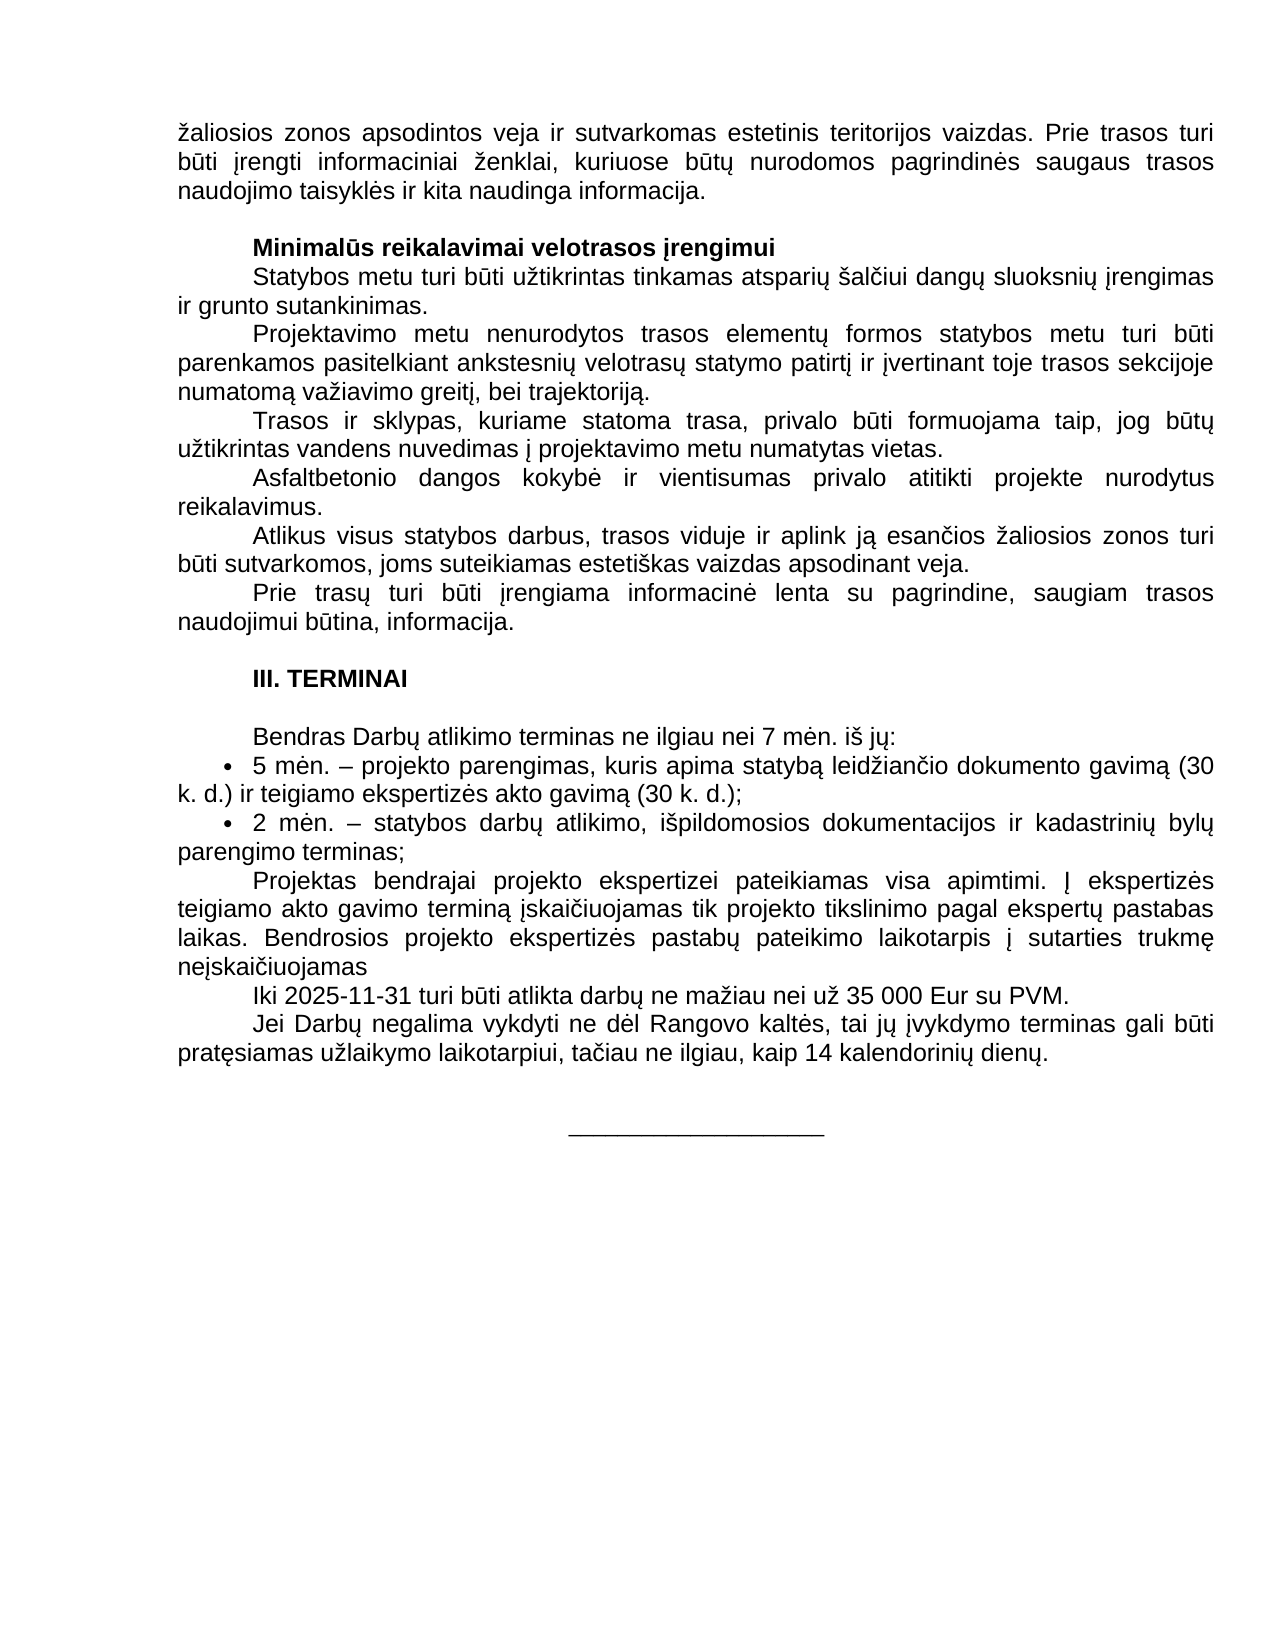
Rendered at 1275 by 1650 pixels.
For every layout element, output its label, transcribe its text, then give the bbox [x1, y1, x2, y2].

text Trasos ir sklypas, kuriame statoma trasa, privalo būti formuojama taip, jog būtų užtikrintas vandens nuvedimas į projektavimo metu numatytas vietas. [177, 406, 1216, 463]
text Atlikus visus statybos darbus, trasos viduje ir aplink ją esančios žaliosios zonos turi būti sutvarkomos, joms suteikiamas estetiškas vaizdas apsodinant veja. [177, 521, 1216, 578]
text Projektavimo metu nenurodytos trasos elementų formos statybos metu turi būti parenkamos pasitelkiant ankstesnių velotrasų statymo patirtį ir įvertinant toje trasos sekcijoje numatomą važiavimo greitį, bei trajektoriją. [177, 319, 1216, 406]
text Prie trasų turi būti įrengiama informacinė lenta su pagrindine, saugiam trasos naudojimui būtina, informacija. [177, 578, 1216, 636]
text Bendras Darbų atlikimo terminas ne ilgiau nei 7 mėn. iš jų: [177, 722, 1216, 751]
list 5 mėn. – projekto parengimas, kuris apima statybą leidžiančio dokumento gavimą (30 k. d.) ir teigiamo ekspertizės akto gavimą (30 k. d.); [177, 751, 1216, 808]
text III. TERMINAI [177, 664, 1216, 693]
text Asfaltbetonio dangos kokybė ir vientisumas privalo atitikti projekte nurodytus reikalavimus. [177, 463, 1216, 521]
text Minimalūs reikalavimai velotrasos įrengimui [177, 233, 1216, 262]
text žaliosios zonos apsodintos veja ir sutvarkomas estetinis teritorijos vaizdas. Prie trasos turi būti įrengti informaciniai ženklai, kuriuose būtų nurodomos pagrindinės saugaus trasos naudojimo taisyklės ir kita naudinga informacija. [177, 118, 1216, 204]
text Iki 2025-11-31 turi būti atlikta darbų ne mažiau nei už 35 000 Eur su PVM. [177, 981, 1216, 1009]
text Jei Darbų negalima vykdyti ne dėl Rangovo kaltės, tai jų įvykdymo terminas gali būti pratęsiamas užlaikymo laikotarpiui, tačiau ne ilgiau, kaip 14 kalendorinių dienų. [177, 1009, 1216, 1067]
text Statybos metu turi būti užtikrintas tinkamas atsparių šalčiui dangų sluoksnių įrengimas ir grunto sutankinimas. [177, 262, 1216, 319]
text Projektas bendrajai projekto ekspertizei pateikiamas visa apimtimi. Į ekspertizės teigiamo akto gavimo terminą įskaičiuojamas tik projekto tikslinimo pagal ekspertų pastabas laikas. Bendrosios projekto ekspertizės pastabų pateikimo laikotarpis į sutarties trukmę neįskaičiuojamas [177, 866, 1216, 981]
list 2 mėn. – statybos darbų atlikimo, išpildomosios dokumentacijos ir kadastrinių bylų parengimo terminas; [177, 808, 1216, 866]
text _____________________ [177, 1112, 1216, 1137]
